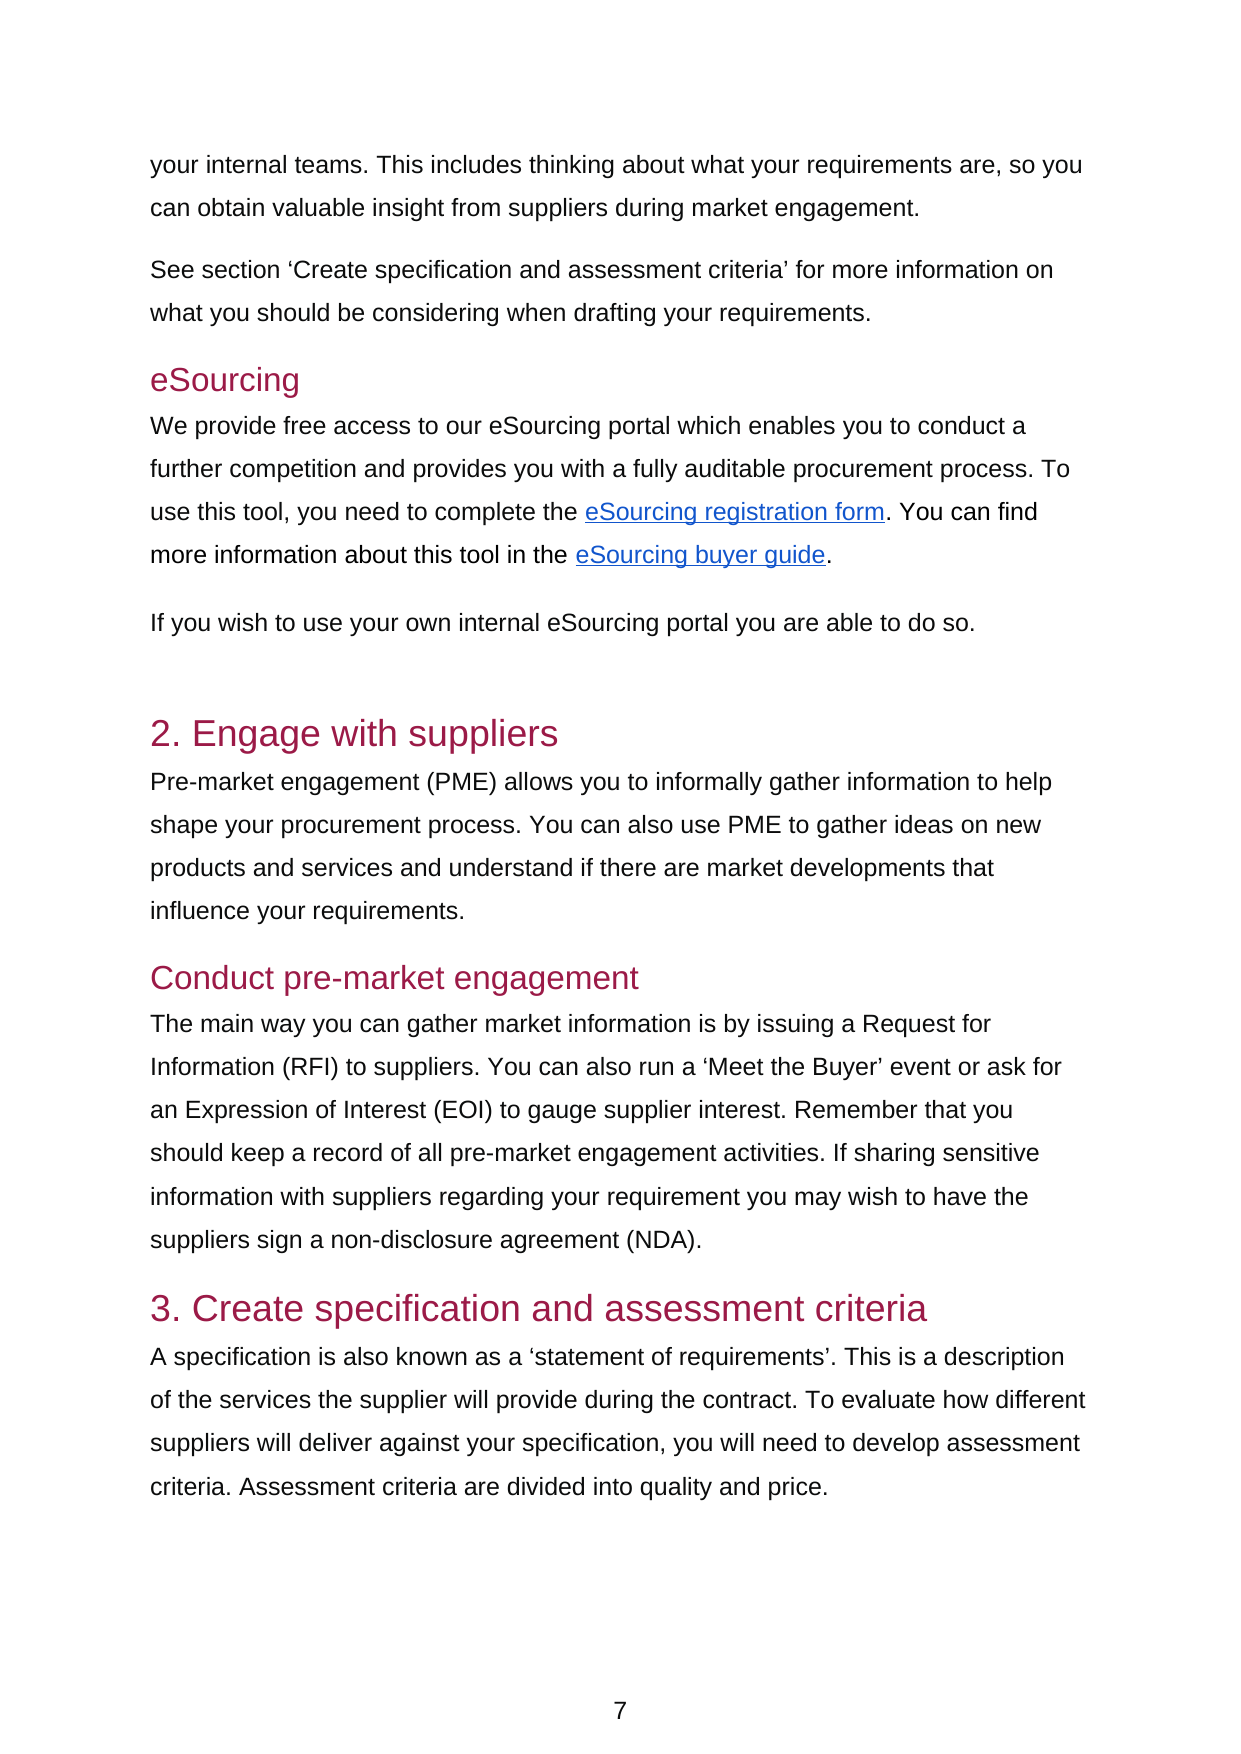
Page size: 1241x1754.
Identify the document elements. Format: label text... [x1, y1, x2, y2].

text We provide free access to our eSourcing portal which enables you to conduct a further competition and provides you with a fully auditable procurement process. To use this tool, you need to complete the eSourcing registration form. You can find more information about this tool in the eSourcing buyer guide. [150, 411, 1090, 569]
subtitle 3. Create specification and assessment criteria [150, 1286, 1090, 1329]
text The main way you can gather market information is by issuing a Request for Information (RFI) to suppliers. You can also run a ‘Meet the Buyer’ event or ask for an Expression of Interest (EOI) to gauge supplier interest. Remember that you should keep a record of all pre-market engagement activities. If sharing sensitive information with suppliers regarding your requirement you may wish to have the suppliers sign a non-disclosure agreement (NDA). [150, 1009, 1090, 1253]
text See section ‘Create specification and assessment criteria’ for more information on what you should be considering when drafting your requirements. [150, 255, 1090, 327]
text your internal teams. This includes thinking about what your requirements are, so you can obtain valuable insight from suppliers during market engagement. [150, 150, 1090, 222]
text A specification is also known as a ‘statement of requirements’. This is a description of the services the supplier will provide during the contract. To evaluate how different suppliers will deliver against your specification, you will need to develop assessment criteria. Assessment criteria are divided into quality and price. [150, 1342, 1090, 1500]
subtitle Conduct pre-market engagement [150, 958, 1090, 996]
subtitle 2. Engage with suppliers [150, 711, 1090, 754]
text Pre-market engagement (PME) allows you to informally gather information to help shape your procurement process. You can also use PME to gather ideas on new products and services and understand if there are market developments that influence your requirements. [150, 767, 1090, 925]
subtitle eSourcing [150, 360, 1090, 398]
text If you wish to use your own internal eSourcing portal you are able to do so. [150, 608, 1090, 637]
